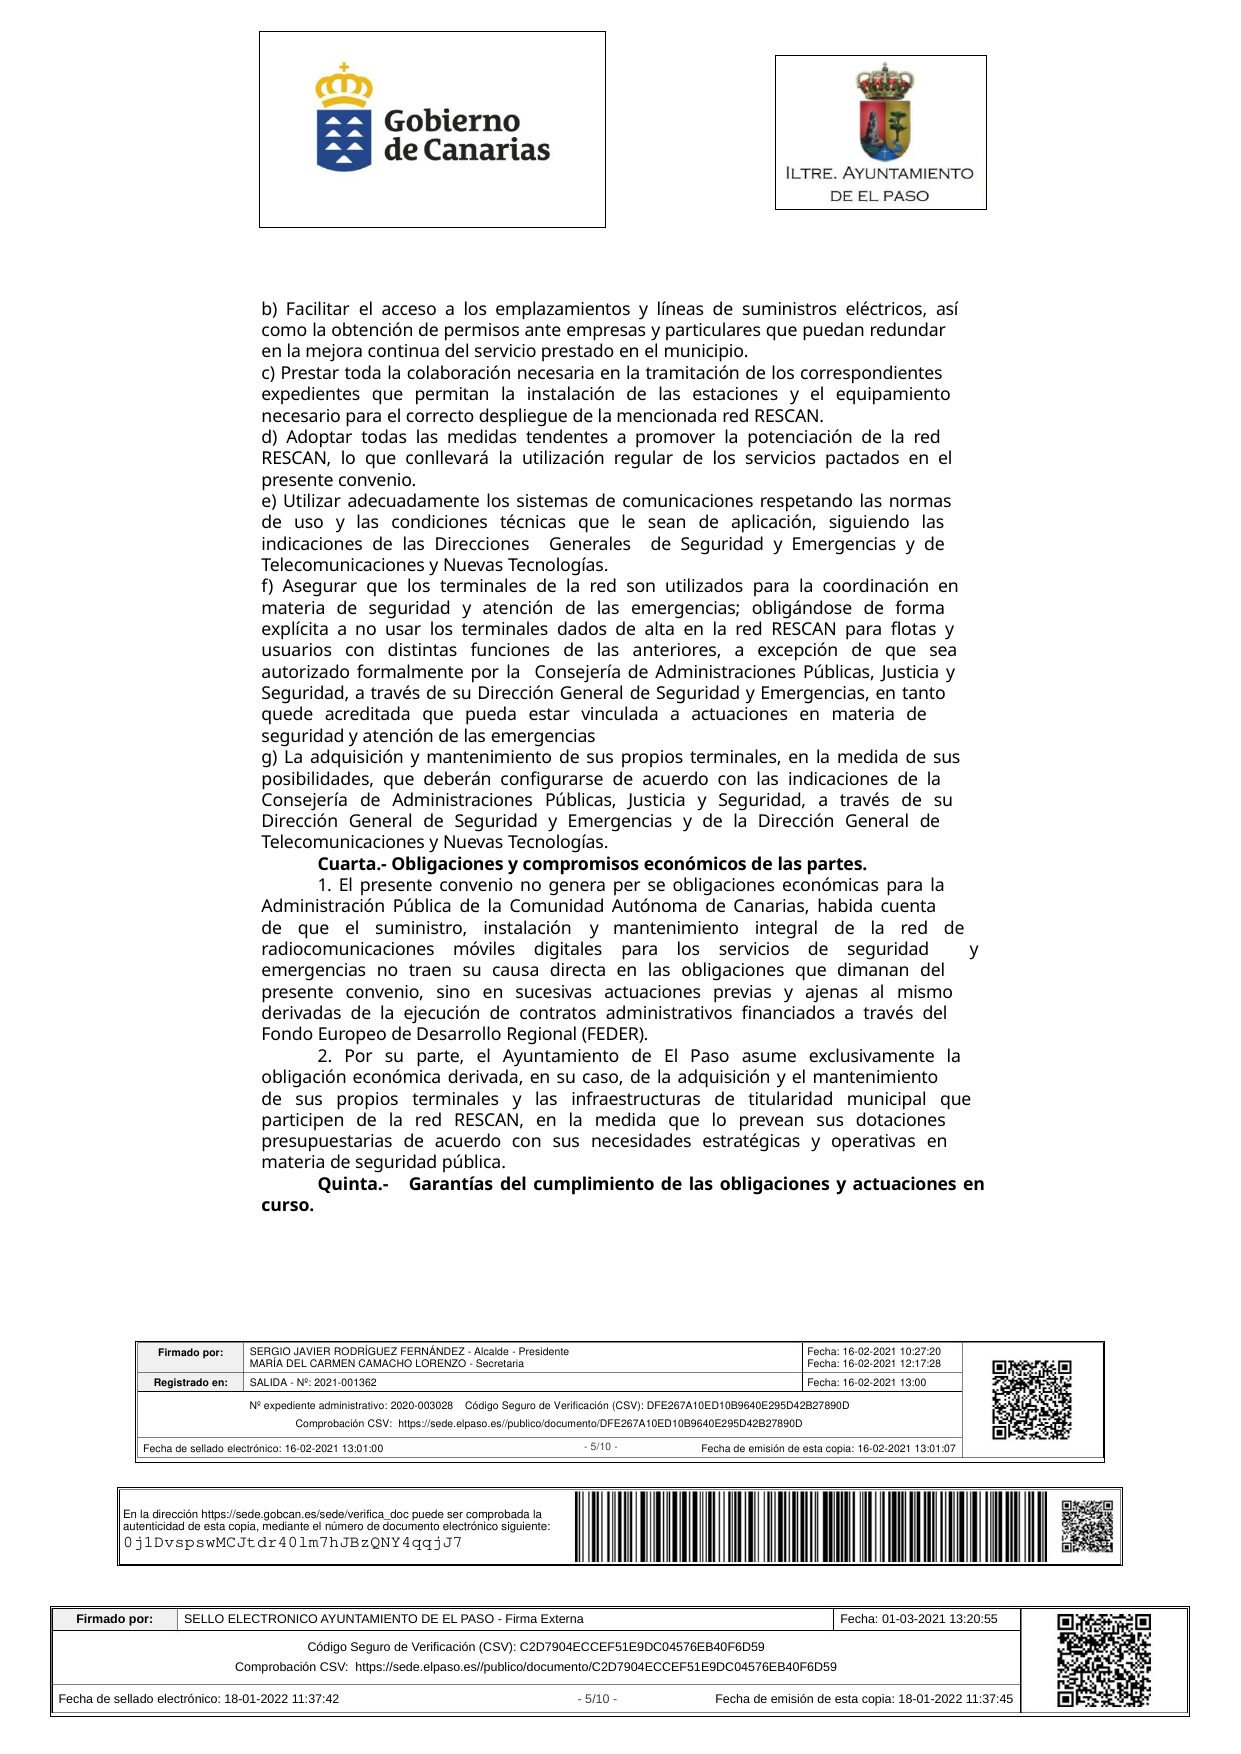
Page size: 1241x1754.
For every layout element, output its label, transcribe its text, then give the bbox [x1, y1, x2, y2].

picture [776, 56, 986, 209]
text Fecha de sellado electrónico: 18-01-2022 11:37:42 [58, 1692, 365, 1706]
text Firmado por: [158, 1348, 239, 1358]
text Quinta.- Garantías del cumplimiento de las obligaciones y actuaciones en [317, 1173, 1003, 1194]
text Fecha: 16-02-2021 13:00 [807, 1376, 944, 1388]
text participen de la red RESCAN, en la medida que lo prevean sus dotaciones [261, 1109, 1004, 1130]
text y [589, 917, 624, 938]
text seguridad y atención de las emergencias [261, 725, 1004, 746]
text SALIDA - Nº: 2021-001362 [249, 1376, 396, 1388]
text curso. [261, 1194, 337, 1216]
text materia de seguridad pública. [261, 1152, 1004, 1173]
text f) Asegurar que los terminales de la red son utilizados para la coordinación en [261, 576, 1004, 597]
text 1 [317, 874, 327, 896]
text En la dirección https://sede.gobcan.es/sede/verifica_doc puede ser comprobada la [123, 1510, 573, 1521]
text b) Facilitar el acceso a los emplazamientos y líneas de suministros eléctricos, así [261, 298, 1003, 320]
text RESCAN, lo que conllevará la utilización regular de los servicios pactados en el [261, 448, 1004, 469]
text Telecomunicaciones y Nuevas Tecnologías. [261, 554, 1004, 576]
text Fondo Europeo de Desarrollo Regional (FEDER). [261, 1024, 1004, 1045]
text SELLO ELECTRONICO AYUNTAMIENTO DE EL PASO - Firma Externa [184, 1612, 613, 1626]
text Comprobación CSV: https://sede.elpaso.es//publico/documento/C2D7904ECCEF51E9DC04576EB40F6D59 [235, 1661, 863, 1674]
text . El presente convenio no genera per se obligaciones económicas para la [327, 874, 1004, 896]
text - 5/10 - [577, 1693, 636, 1707]
text Consejería de Administraciones Públicas, Justicia y Seguridad, a través de su [261, 789, 1004, 811]
text Firmado por: [76, 1612, 172, 1626]
text autenticidad de esta copia, mediante el número de documento electrónico siguiente: [123, 1521, 573, 1532]
text expedientes que permitan la instalación de las estaciones y el equipamiento [261, 384, 1004, 405]
text emergencias no traen su causa directa en las obligaciones que dimanan del [261, 960, 1004, 981]
text autorizado formalmente por la Consejería de Administraciones Públicas, Justicia y [261, 661, 1004, 682]
picture [260, 32, 605, 227]
text presente convenio. [261, 469, 1004, 491]
text Cuarta.- Obligaciones y compromisos económicos de las partes. [317, 853, 892, 874]
text materia de seguridad y atención de las emergencias; obligándose de forma [261, 597, 1004, 618]
text j1DvspswMCJtdr40lm7hJBzQNY4qqjJ7 [133, 1536, 487, 1550]
text Seguridad, a través de su Dirección General de Seguridad y Emergencias, en tanto [261, 682, 1004, 704]
text posibilidades, que deberán configurarse de acuerdo con las indicaciones de la [261, 768, 1004, 789]
text de que el suministro, instalación mantenimiento integral de la red de [261, 917, 589, 938]
text necesario para el correcto despliegue de la mencionada red RESCAN. [261, 405, 1004, 426]
text Fecha de emisión de esta copia: 16-02-2021 13:01:07 [701, 1442, 980, 1454]
text 2. Por su parte, el Ayuntamiento de El Paso asume exclusivamente la [317, 1045, 1004, 1066]
text e) Utilizar adecuadamente los sistemas de comunicaciones respetando las normas [261, 491, 1004, 512]
text y [969, 938, 1004, 960]
text Fecha de emisión de esta copia: 18-01-2022 11:37:45 [715, 1692, 1039, 1706]
text Telecomunicaciones y Nuevas Tecnologías. [261, 832, 1004, 853]
text como la obtención de permisos ante empresas y particulares que puedan redundar [261, 320, 1003, 341]
text de sus propios terminales y las infraestructuras de titularidad municipal que [261, 1088, 1004, 1109]
text de que el suministro, instalación mantenimiento integral de la red de [624, 917, 1004, 938]
text Fecha: 16-02-2021 10:27:20 [807, 1346, 961, 1358]
text presupuestarias de acuerdo con sus necesidades estratégicas y operativas en [261, 1130, 1004, 1152]
text c) Prestar toda la colaboración necesaria en la tramitación de los correspondientes [261, 362, 1004, 384]
text derivadas de la ejecución de contratos administrativos financiados a través del [261, 1002, 1004, 1024]
text 0 [123, 1536, 133, 1550]
text MARÍA DEL CARMEN CAMACHO LORENZO - Secretaria [249, 1358, 595, 1370]
text Dirección General de Seguridad y Emergencias y de la Dirección General de [261, 811, 1004, 832]
text quede acreditada que pueda estar vinculada a actuaciones en materia de [261, 704, 1004, 725]
text de uso y las condiciones técnicas que le sean de aplicación, siguiendo las [261, 512, 1004, 533]
picture [118, 1488, 1122, 1565]
text g) La adquisición y mantenimiento de sus propios terminales, en la medida de sus [261, 746, 1004, 768]
text Fecha: 16-02-2021 12:17:28 [807, 1358, 961, 1370]
text radiocomunicaciones móviles digitales para los servicios de seguridad [261, 938, 969, 960]
text Registrado en: [153, 1378, 243, 1388]
text Fecha de sellado electrónico: 16-02-2021 13:01:00 [143, 1442, 407, 1454]
text d) Adoptar todas las medidas tendentes a promover la potenciación de la red [261, 426, 1004, 448]
text en la mejora continua del servicio prestado en el municipio. [261, 341, 1003, 362]
text Fecha: 01-03-2021 13:20:55 [840, 1612, 1021, 1626]
picture [51, 1607, 1189, 1716]
text explícita a no usar los terminales dados de alta en la red RESCAN para flotas y [261, 618, 1004, 640]
text Comprobación CSV: https://sede.elpaso.es//publico/documento/DFE267A10ED10B9640E295D42B27890D [295, 1417, 874, 1430]
text presente convenio, sino en sucesivas actuaciones previas y ajenas al mismo [261, 981, 1004, 1002]
text Nº expediente administrativo: 2020-003028 Código Seguro de Verificación (CSV): DFE267A10ED10B9640E295D42B27890D [249, 1400, 874, 1412]
text - 5/10 - [584, 1441, 633, 1453]
text indicaciones de las Direcciones Generales de Seguridad y Emergencias y de [261, 533, 1004, 554]
text Código Seguro de Verificación (CSV): C2D7904ECCEF51E9DC04576EB40F6D59 [307, 1640, 791, 1654]
text SERGIO JAVIER RODRÍGUEZ FERNÁNDEZ - Alcalde - Presidente [249, 1346, 595, 1358]
text obligación económica derivada, en su caso, de la adquisición y el mantenimiento [261, 1066, 1004, 1088]
text usuarios con distintas funciones de las anteriores, a excepción de que sea [261, 640, 1004, 661]
text Administración Pública de la Comunidad Autónoma de Canarias, habida cuenta [261, 896, 1004, 917]
picture [136, 1342, 1104, 1462]
